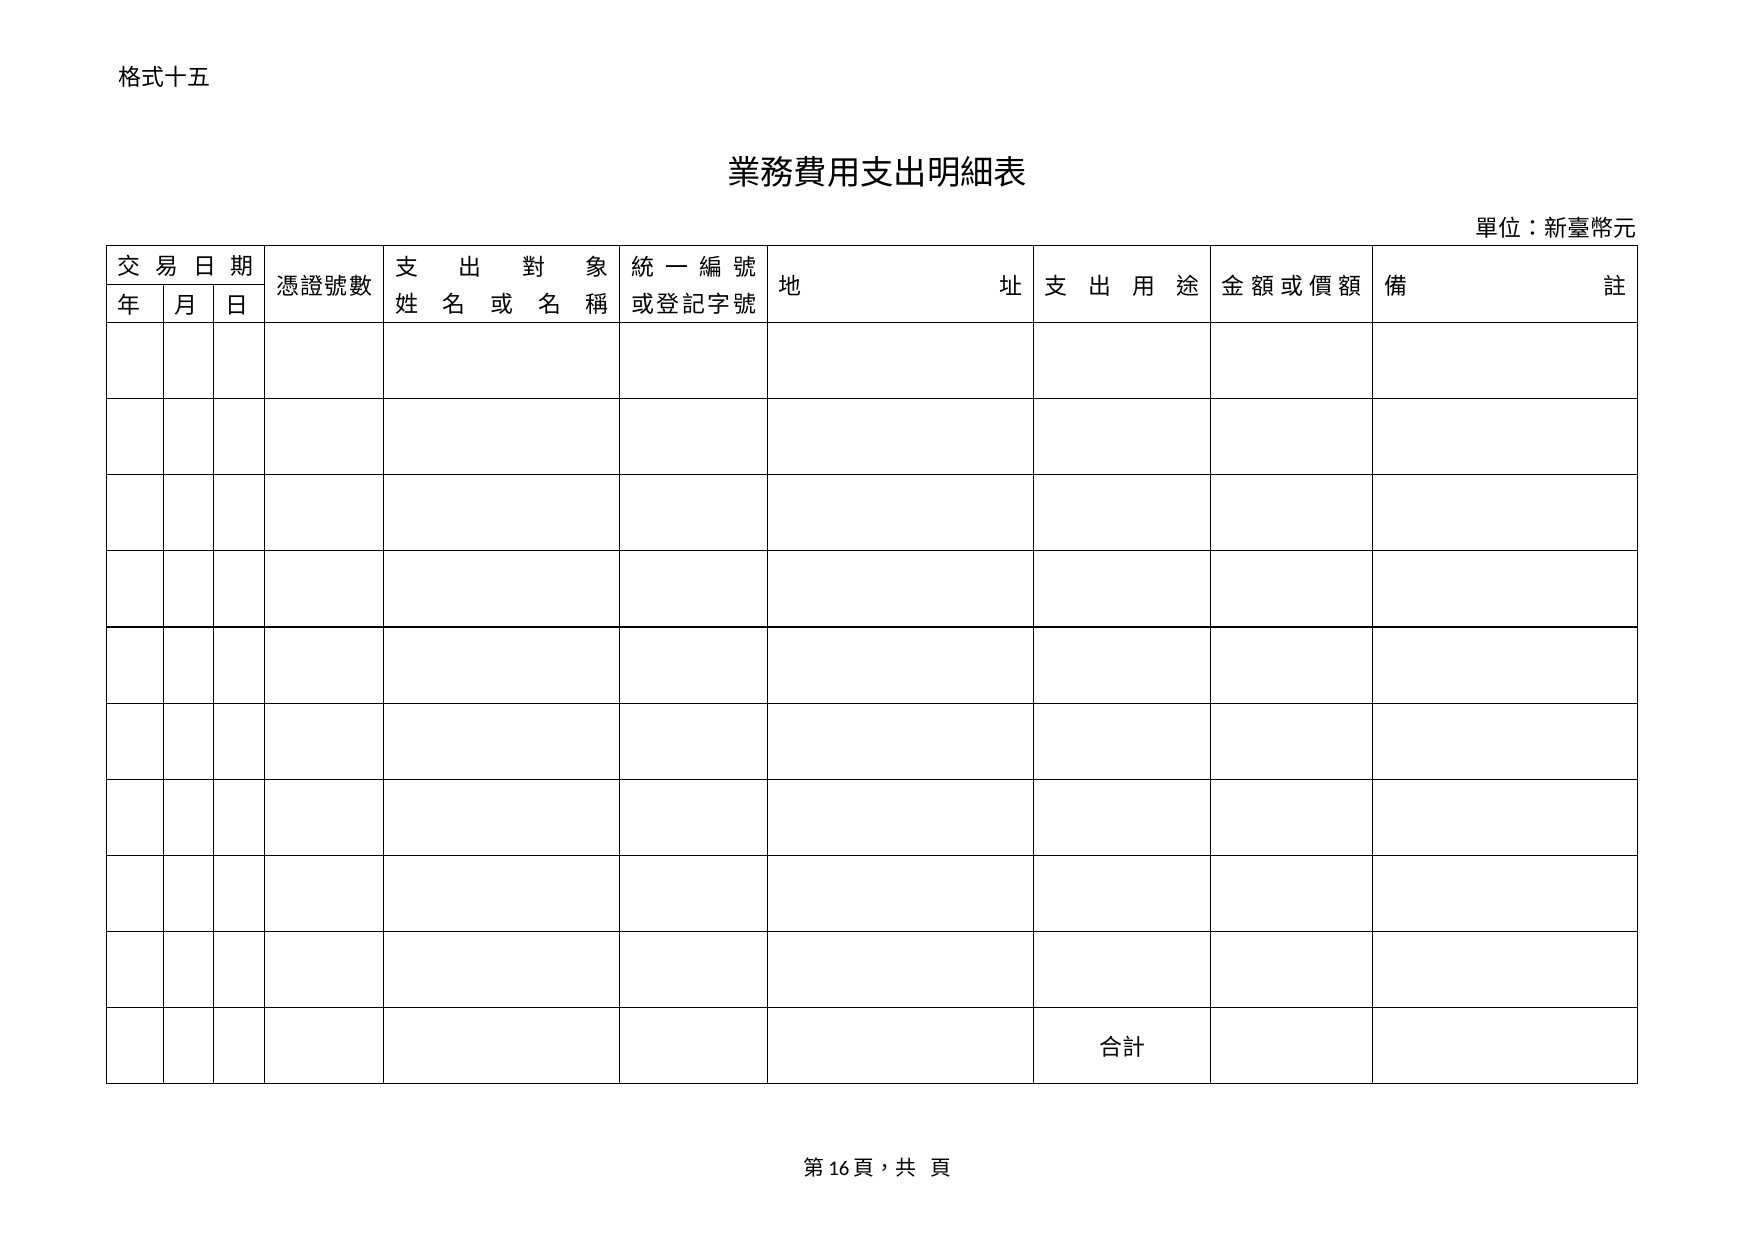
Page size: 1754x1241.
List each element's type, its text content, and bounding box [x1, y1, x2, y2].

table_cell [107, 475, 163, 550]
table_cell [1373, 551, 1637, 626]
table_cell [107, 780, 163, 854]
table_cell [384, 932, 619, 1007]
table_cell [1034, 551, 1210, 626]
table_header 地址 [768, 246, 1033, 322]
table_cell [768, 856, 1033, 931]
table_cell [214, 399, 264, 474]
table_cell [214, 551, 264, 626]
table_cell [1373, 780, 1637, 854]
table_cell [1211, 780, 1372, 854]
text 單位：新臺幣元 [118, 208, 1636, 245]
table_cell [107, 323, 163, 398]
table_cell [265, 932, 383, 1007]
table_cell [384, 704, 619, 778]
table_cell [384, 1008, 619, 1083]
table_cell [1211, 551, 1372, 626]
table_cell [1211, 323, 1372, 398]
table_cell [620, 932, 767, 1007]
table_header 交易日期 [107, 246, 264, 284]
table_cell [620, 704, 767, 778]
table_cell 月 [164, 285, 213, 322]
table_cell [1373, 1008, 1637, 1083]
table_cell [1373, 932, 1637, 1007]
table_cell [1211, 932, 1372, 1007]
table_cell [768, 628, 1033, 702]
table_header 備註 [1373, 246, 1637, 322]
table_cell [620, 475, 767, 550]
table_cell [265, 399, 383, 474]
table_cell [1373, 323, 1637, 398]
table_cell [265, 780, 383, 854]
table_cell [164, 704, 213, 778]
table_cell [265, 856, 383, 931]
table_cell [620, 1008, 767, 1083]
table_cell [768, 399, 1033, 474]
table_cell 年 [107, 285, 163, 322]
table_cell [164, 1008, 213, 1083]
table_cell [164, 628, 213, 702]
table_cell [1373, 475, 1637, 550]
table_cell [1211, 628, 1372, 702]
table_cell [107, 856, 163, 931]
table_cell [620, 628, 767, 702]
table_cell [384, 475, 619, 550]
table_cell [768, 932, 1033, 1007]
table_cell [107, 704, 163, 778]
table_cell [214, 323, 264, 398]
table_header 憑證號數 [265, 246, 383, 322]
table_cell [1373, 399, 1637, 474]
table_cell [164, 475, 213, 550]
table_cell [107, 628, 163, 702]
table_cell [164, 551, 213, 626]
table_cell [107, 932, 163, 1007]
table_cell [620, 551, 767, 626]
table_cell [620, 323, 767, 398]
table_header 金額或價額 [1211, 246, 1372, 322]
table_cell [1211, 475, 1372, 550]
table_cell [164, 399, 213, 474]
table_cell [1373, 704, 1637, 778]
table_cell [214, 704, 264, 778]
table_cell [265, 551, 383, 626]
table_cell [768, 551, 1033, 626]
table_cell [107, 1008, 163, 1083]
table_cell [768, 704, 1033, 778]
table_cell [1373, 628, 1637, 702]
table_cell [214, 932, 264, 1007]
table_cell [265, 323, 383, 398]
table_cell [384, 628, 619, 702]
text 業務費用支出明細表 [118, 133, 1636, 208]
table_cell [620, 856, 767, 931]
table_cell [265, 704, 383, 778]
table_cell [768, 475, 1033, 550]
table_cell [1211, 856, 1372, 931]
table_cell [164, 323, 213, 398]
table_cell [1373, 856, 1637, 931]
table_cell [1034, 780, 1210, 854]
table_cell [164, 932, 213, 1007]
table_cell [1034, 704, 1210, 778]
table_cell [1034, 856, 1210, 931]
table_header 支出對象 姓名或名稱 [384, 246, 619, 322]
table_cell [164, 856, 213, 931]
table_cell [214, 1008, 264, 1083]
table_cell [1211, 704, 1372, 778]
table_cell [265, 628, 383, 702]
table_cell [1034, 323, 1210, 398]
table_cell [1034, 475, 1210, 550]
table_cell [384, 856, 619, 931]
table_cell [265, 1008, 383, 1083]
table_cell [384, 551, 619, 626]
table_cell [384, 780, 619, 854]
table_header 支出用途 [1034, 246, 1210, 322]
table_cell [384, 399, 619, 474]
table_cell [620, 780, 767, 854]
table_cell [768, 323, 1033, 398]
table_cell [164, 780, 213, 854]
table_cell 日 [214, 285, 264, 322]
table_cell [214, 856, 264, 931]
table_cell [384, 323, 619, 398]
table_cell [107, 551, 163, 626]
table_cell [214, 475, 264, 550]
table_cell [1034, 932, 1210, 1007]
table_cell [214, 780, 264, 854]
table_cell [1211, 1008, 1372, 1083]
table_cell [768, 780, 1033, 854]
table_cell [768, 1008, 1033, 1083]
table_cell [1034, 399, 1210, 474]
table_cell [265, 475, 383, 550]
table_cell 合計 [1034, 1008, 1210, 1083]
table_cell [107, 399, 163, 474]
table_cell [620, 399, 767, 474]
table_cell [1034, 628, 1210, 702]
table_cell [214, 628, 264, 702]
table_cell [1211, 399, 1372, 474]
table_header 統一編號 或登記字號 [620, 246, 767, 322]
